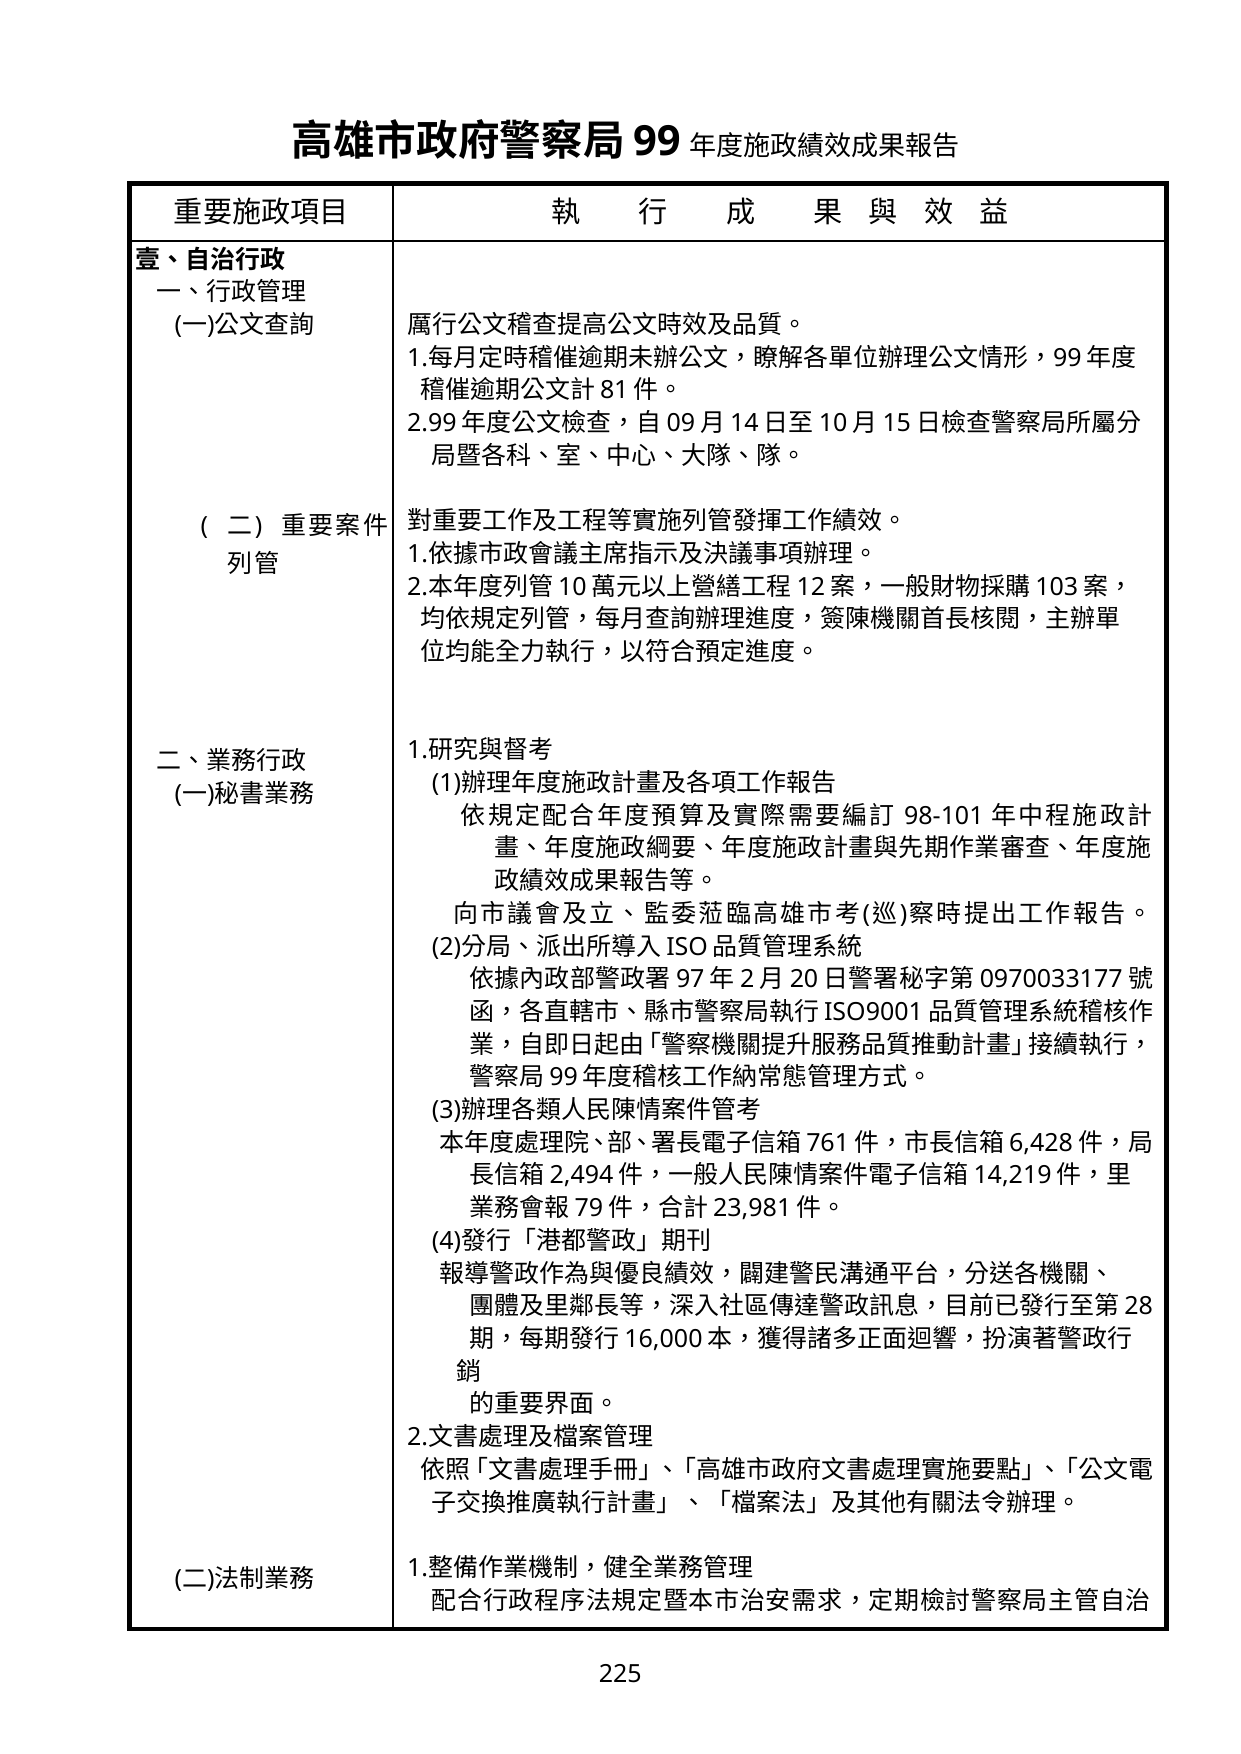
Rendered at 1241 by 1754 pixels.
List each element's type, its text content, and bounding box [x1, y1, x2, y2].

table_cell 厲行公文稽查提高公文時效及品質。 1.每月定時稽催逾期未辦公文，瞭解各單位辦理公文情形，99年度 稽催逾期公文計81件。 2.99年度公文檢查，自09月14日至10月15日檢查警察局所屬分 局暨各科、室、中心、大隊、隊。 對重要工作及工程等實施列管發揮工作績效。 1.依據市政會議主席指示及決議事項辦理。 2.本年度列管10萬元以上營繕工程12案，一般財物採購103案， 均依規定列管，每月查詢辦理進度，簽陳機關首長核閱，主辦單 位均能全力執行，以符合預定進度。 1.研究與督考 (1)辦理年度施政計畫及各項工作報告 依規定配合年度預算及實際需要編訂98-101年中程施政計 畫、年度施政綱要、年度施政計畫與先期作業審查、年度施 政績效成果報告等。 向市議會及立、監委蒞臨高雄市考(巡)察時提出工作報告。 (2)分局、派出所導入ISO品質管理系統 依據內政部警政署97年2月20日警署秘字第0970033177號 函，各直轄市、縣市警察局執行ISO9001品質管理系統稽核作 業，自即日起由「警察機關提升服務品質推動計畫」接續執行， 警察局99年度稽核工作納常態管理方式。 (3)辦理各類人民陳情案件管考 本年度處理院、部、署長電子信箱761件，市長信箱6,428件，局長信箱2,494件，一般人民陳情案件電子信箱14,219件，里業務會報79件，合計23,981件。 (4)發行「港都警政」期刊 報導警政作為與優良績效，闢建警民溝通平台，分送各機關、 團體及里鄰長等，深入社區傳達警政訊息，目前已發行至第28 期，每期發行16,000本，獲得諸多正面迴響，扮演著警政行銷 的重要界面。 2.文書處理及檔案管理 依照「文書處理手冊」、「高雄市政府文書處理實施要點」、「公文電 子交換推廣執行計畫」、「檔案法」及其他有關法令辦理。 1.整備作業機制，健全業務管理 配合行政程序法規定暨本市治安需求，定期檢討警察局主管自治 [394, 242, 1164, 1627]
text 高雄市政府警察局99年度施政績效成果報告 [127, 131, 1113, 162]
table_header 重要施政項目 [132, 186, 392, 240]
table_header 執 行 成 果 與 效 益 [394, 186, 1164, 240]
table_cell 壹、自治行政 一、行政管理 (一)公文查詢 (二)重要案件列管 二、業務行政 (一)秘書業務 (二)法制業務 (三)人事管理 (四)會計業務 (五)統計業務 (六)政風業務 三、電訊管理 (一)無線通信 （二）有線通信 四、公關業務 (一)警政新聞發佈 (二)公共關係之加強 五、資訊業務 (一)軟體發展與維護 (二)增設網路與硬體 (三)資訊教育與訓練 六、少年業務 (一)落實少年犯罪防制工作 貳、行政業務 一、業務管理 二、行政警察業務 (一)成立「社區輔助警察」 (二)加強組合警力運作 (三)取締色情 (四)強力取締違法 、違規行業 (五)無照電玩及電玩賭博之取締 (六)觀光騎警隊 (七）鐵馬騎警隊（暢通自行車專用道） (八)取締違規攤販整頓市容 (九)擴大運用志工 三、外事警察業務 (一)加強外籍機構安全維護 (二)對蒞高訪問外賓之安全維護 (三)防範並機先處理發生之涉外案件 (四)僑防案件處理 (五)嚴格核發警察紀錄證明書 (六)加強查緝人口販運仲介及集團專案執行計畫 (七)外來人口在台非法工作專案 (八)持續推動外語人才培訓 (九)預防外來人口犯罪 (十)岸置處所及暫置碼頭區維安工作 四、婦幼警察業務 (一)家庭暴力防治與處理 (二)性侵害犯罪防治與處置 (三)預防犯罪暨婦幼安全宣導 (四)執行護童專案 (五)常態性勤務 (六)兒童及少年性交易防制與處置 (七)兒童保護 (八)高風險家庭防治 (九)性騷擾防制 參、保安業務 一、保安警察業務 (一)戰時警察工作準備 (二)協助軍事動員召集 (三)春安工作 (四)嚴密自衛槍枝管理 (五)輔導建立民間守望相助巡守組織建立社區安全維護體系 (六)嚴正執法 (七)遊民清查、收容與輔導 (八)監視系統各項建置案 (九)義警編組整訓 (十)山地警備治安 二、民防總隊業務 肆、保防業務 一、保防工作 (一)實施全民保防教育與宣導 (二)實施社會保防 安全防護 (三)民營事業機構保防工作暨觀光、電信保防 推行 二、偵防工作 (一)大陸港澳地區人士來台情蒐及清查 三、社調工作 (一)民情反映 (二)社會治安情資蒐報 伍、督察業務 一、勤務督導 (一)勤(業)務督導 (二)機動督導 (三)分級分區督導 (四)狀況處理 (五)特種警衛勤務 (六)風紀督導 (七)維護優良風紀 (八)實施法紀教育 (九)探訪查察 (十)員警表揚 (十一)員工慰問 (十二)改善服務態度 二、常年訓練 (一)各項進修教育訓練 (二)個人訓練－學科部分 (三)個人訓練－術科部分 (四)心理諮商輔導 (五)特勤訓練 三、勤務指揮 (一)勤務指揮管制 (二)「110」為民服務 陸、戶口業務 一、持續推動社區警政 (一)落實勤務執行行以強化勤區經營 (二)加強減刑出獄人口訪查工作 二、推動行政院六星計畫- 社區治安工作 (一)執行情形 (二)成果展現 三、強化戶口訪查及 口卡資料管理 (一)實施家戶訪查工作 (二)口卡資料整理 (三)協尋失蹤及身分不明人口 柒、民防業務 一、防情偵查 (一)加強防情值勤 (二)強化防情作業演練 (三)加強遙控警報系統維護 二、組訓防護 (一)健全民防團隊組織 (二)民防訓練 (三)防空演習 (四)運用民防協勤 (五)辦理民防宣傳 三、充實防空與民防裝備 (一)充實並加強管理防空避難設備 (二)加強民防整備 (三)妥善管理並充實民防裝具器材 捌、刑事鑑識業務 一、鑑識工作 (一)支援勘察採驗工作 (二)鑑識人員教育訓練 (三)實施器材管理與證物管制作業 (四)辦理耗材採購 玖、分局業務 一、一般行政 (一)行政管理 二、各組業務 (一)行政組業務 (二)督察組業務 (三)戶口組業務 (四)保防組業務 (五)民防組業務 (六)交通組業務 (七)秘書室業務 (八)勤務指揮管制 (九)偵查隊業務 (十)基層分駐(派)出所勤務 拾、大隊業務 一、一般行政 (一)行政管理 二、刑警業務 (一)偵破重大刑案 (二)全面遏阻恐嚇取財 (三)全面檢肅竊盜 (四)檢肅非法槍械 (五)不良幫派及治平對象 (六)掃蕩偷渡犯罪組織 (七)檢肅煙毒 (八)重大刑案防制 、分析及規劃 偵防作為 (九)查捕重要逃犯 (十)簡化報案程序 (十一)取締電腦網路犯罪 (十二)防範犯罪宣導 (十三)召開治安會議 (十四)查緝詐欺案件 (十五)自行車標碼 (十六)查緝坊間非法監聽業者 (十七)成立緝毒專責隊偵六隊 三、保安勤務 (一) 預防及防制犯罪 (二)為民服務 (三)勤務督導 四、交通勤務嚴正交通執法促進交通安全 五、交通安全管理 (一)增設發展交通執法科技 (二)交通事故處理電腦系統 (三)傳播政令 拾壹、廳舍興建 一、廳舍修建 (一)99年度「振興經濟擴大公共建設投資計畫-建築風貌環境整建示範計畫」 (二)局本部等新建老舊設施整修 (三)莫拉克災後復建工程 二、充實警用車輛裝備 [132, 242, 392, 1627]
